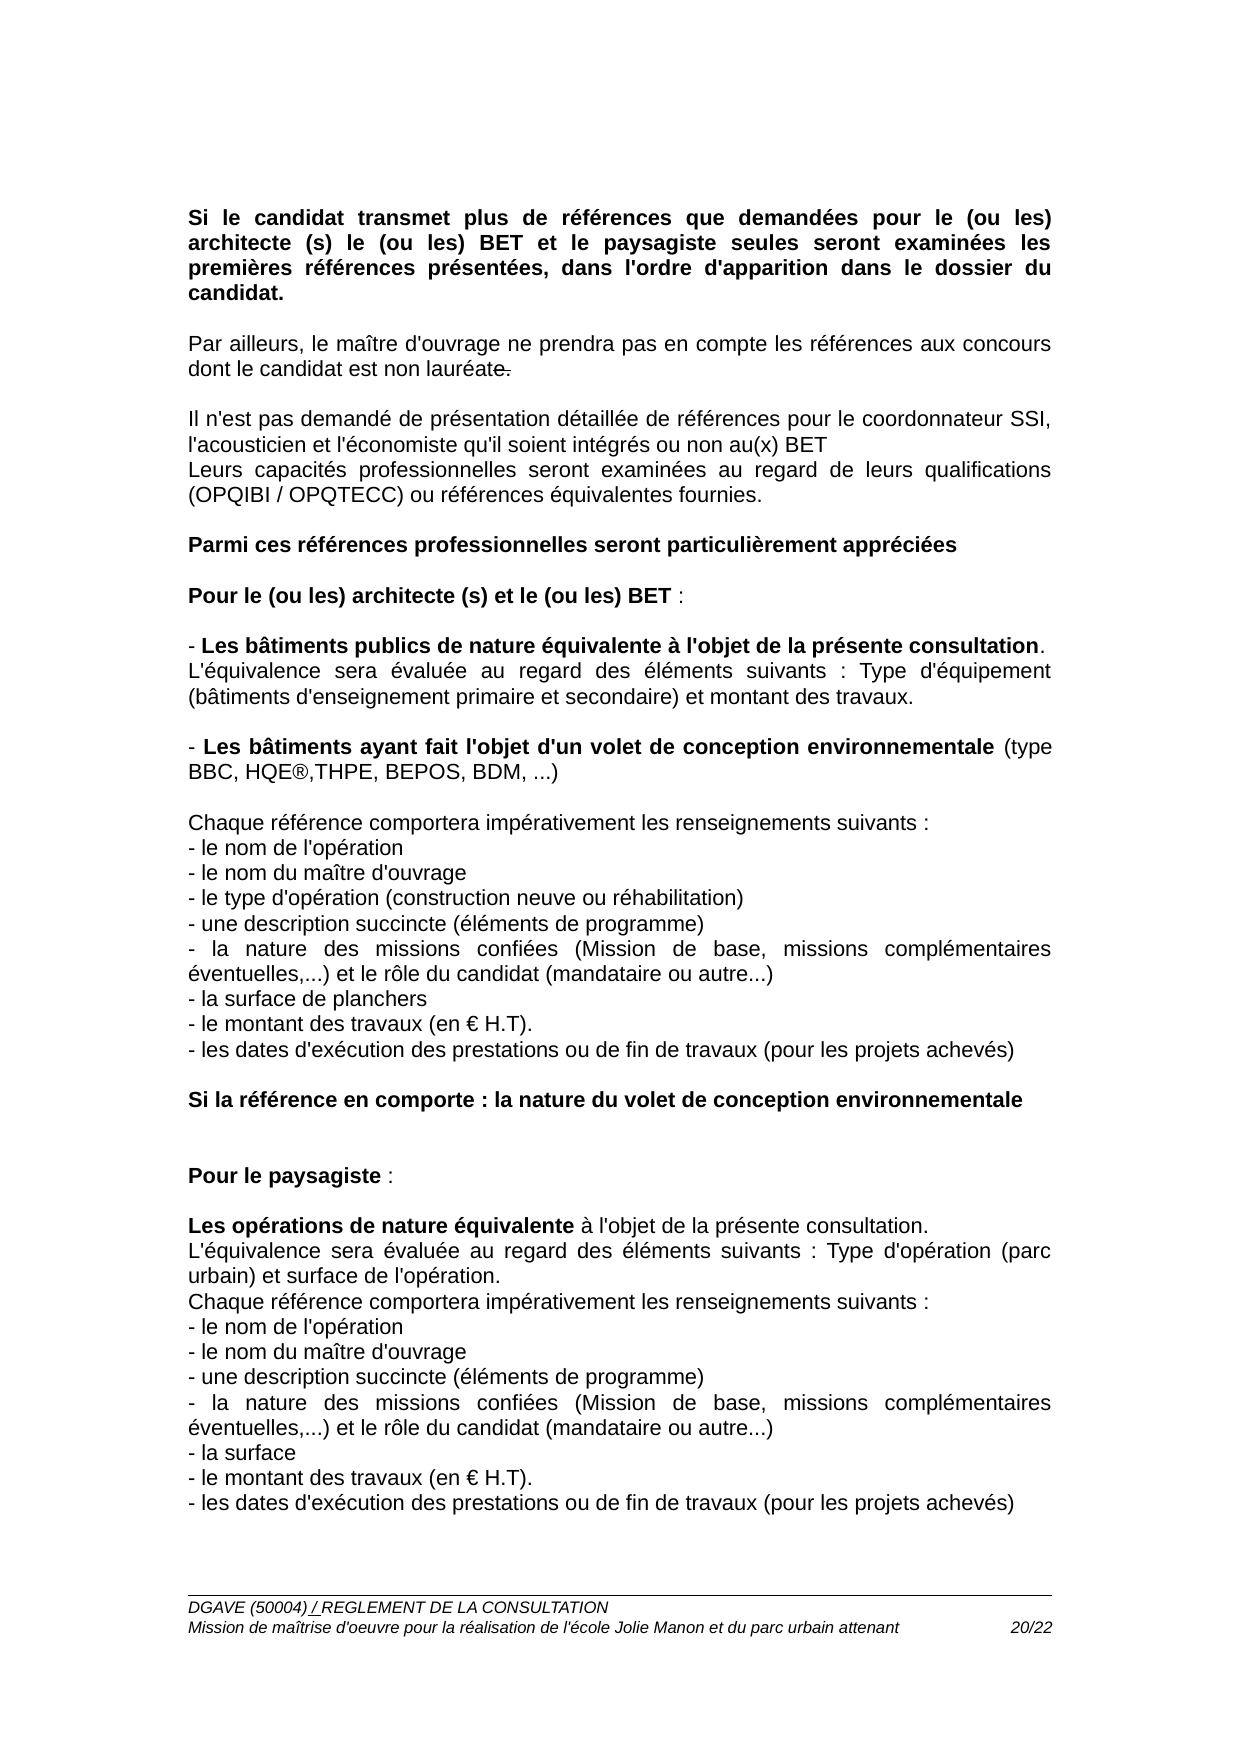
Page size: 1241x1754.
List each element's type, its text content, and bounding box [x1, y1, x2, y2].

text Pour le paysagiste : [188, 1162, 1052, 1188]
text L'équivalence sera évaluée au regard des éléments suivants : Type d'opération (parc urbain) et surface de l'opération. [188, 1238, 1052, 1288]
text Chaque référence comportera impérativement les renseignements suivants : [188, 809, 1052, 835]
text - une description succincte (éléments de programme) [188, 910, 1052, 936]
text - la nature des missions confiées (Mission de base, missions complémentaires éventuelles,...) et le rôle du candidat (mandataire ou autre...) [188, 936, 1052, 986]
text L'équivalence sera évaluée au regard des éléments suivants : Type d'équipement (bâtiments d'enseignement primaire et secondaire) et montant des travaux. [188, 658, 1052, 709]
text Leurs capacités professionnelles seront examinées au regard de leurs qualifications (OPQIBI / OPQTECC) ou références équivalentes fournies. [188, 457, 1052, 507]
text - le montant des travaux (en € H.T). [188, 1011, 1052, 1036]
text - le nom de l'opération [188, 835, 1052, 860]
text - Les bâtiments ayant fait l'objet d'un volet de conception environnementale (type BBC, HQE®,THPE, BEPOS, BDM, ...) [188, 734, 1052, 784]
text Il n'est pas demandé de présentation détaillée de références pour le coordonnateur SSI, l'acousticien et l'économiste qu'il soient intégrés ou non au(x) BET [188, 406, 1052, 457]
text Si la référence en comporte : la nature du volet de conception environnementale [188, 1087, 1052, 1112]
text - les dates d'exécution des prestations ou de fin de travaux (pour les projets achevés) [188, 1036, 1052, 1062]
text - le nom du maître d'ouvrage [188, 1339, 1052, 1364]
text - le nom du maître d'ouvrage [188, 860, 1052, 885]
text - le nom de l'opération [188, 1314, 1052, 1339]
text - le montant des travaux (en € H.T). [188, 1465, 1052, 1490]
text - Les bâtiments publics de nature équivalente à l'objet de la présente consultation. [188, 633, 1052, 658]
text - la surface [188, 1440, 1052, 1465]
text - la nature des missions confiées (Mission de base, missions complémentaires éventuelles,...) et le rôle du candidat (mandataire ou autre...) [188, 1389, 1052, 1440]
text - une description succincte (éléments de programme) [188, 1364, 1052, 1389]
text Parmi ces références professionnelles seront particulièrement appréciées [188, 532, 1052, 557]
text - les dates d'exécution des prestations ou de fin de travaux (pour les projets achevés) [188, 1490, 1052, 1515]
text Pour le (ou les) architecte (s) et le (ou les) BET : [188, 583, 1052, 608]
text Les opérations de nature équivalente à l'objet de la présente consultation. [188, 1213, 1052, 1238]
text - le type d'opération (construction neuve ou réhabilitation) [188, 885, 1052, 910]
text Par ailleurs, le maître d'ouvrage ne prendra pas en compte les références aux concours dont le candidat est non lauréate. [188, 331, 1052, 381]
text - la surface de planchers [188, 986, 1052, 1011]
text Chaque référence comportera impérativement les renseignements suivants : [188, 1288, 1052, 1314]
text Si le candidat transmet plus de références que demandées pour le (ou les) architecte (s) le (ou les) BET et le paysagiste seules seront examinées les premières références présentées, dans l'ordre d'apparition dans le dossier du candidat. [188, 204, 1052, 305]
